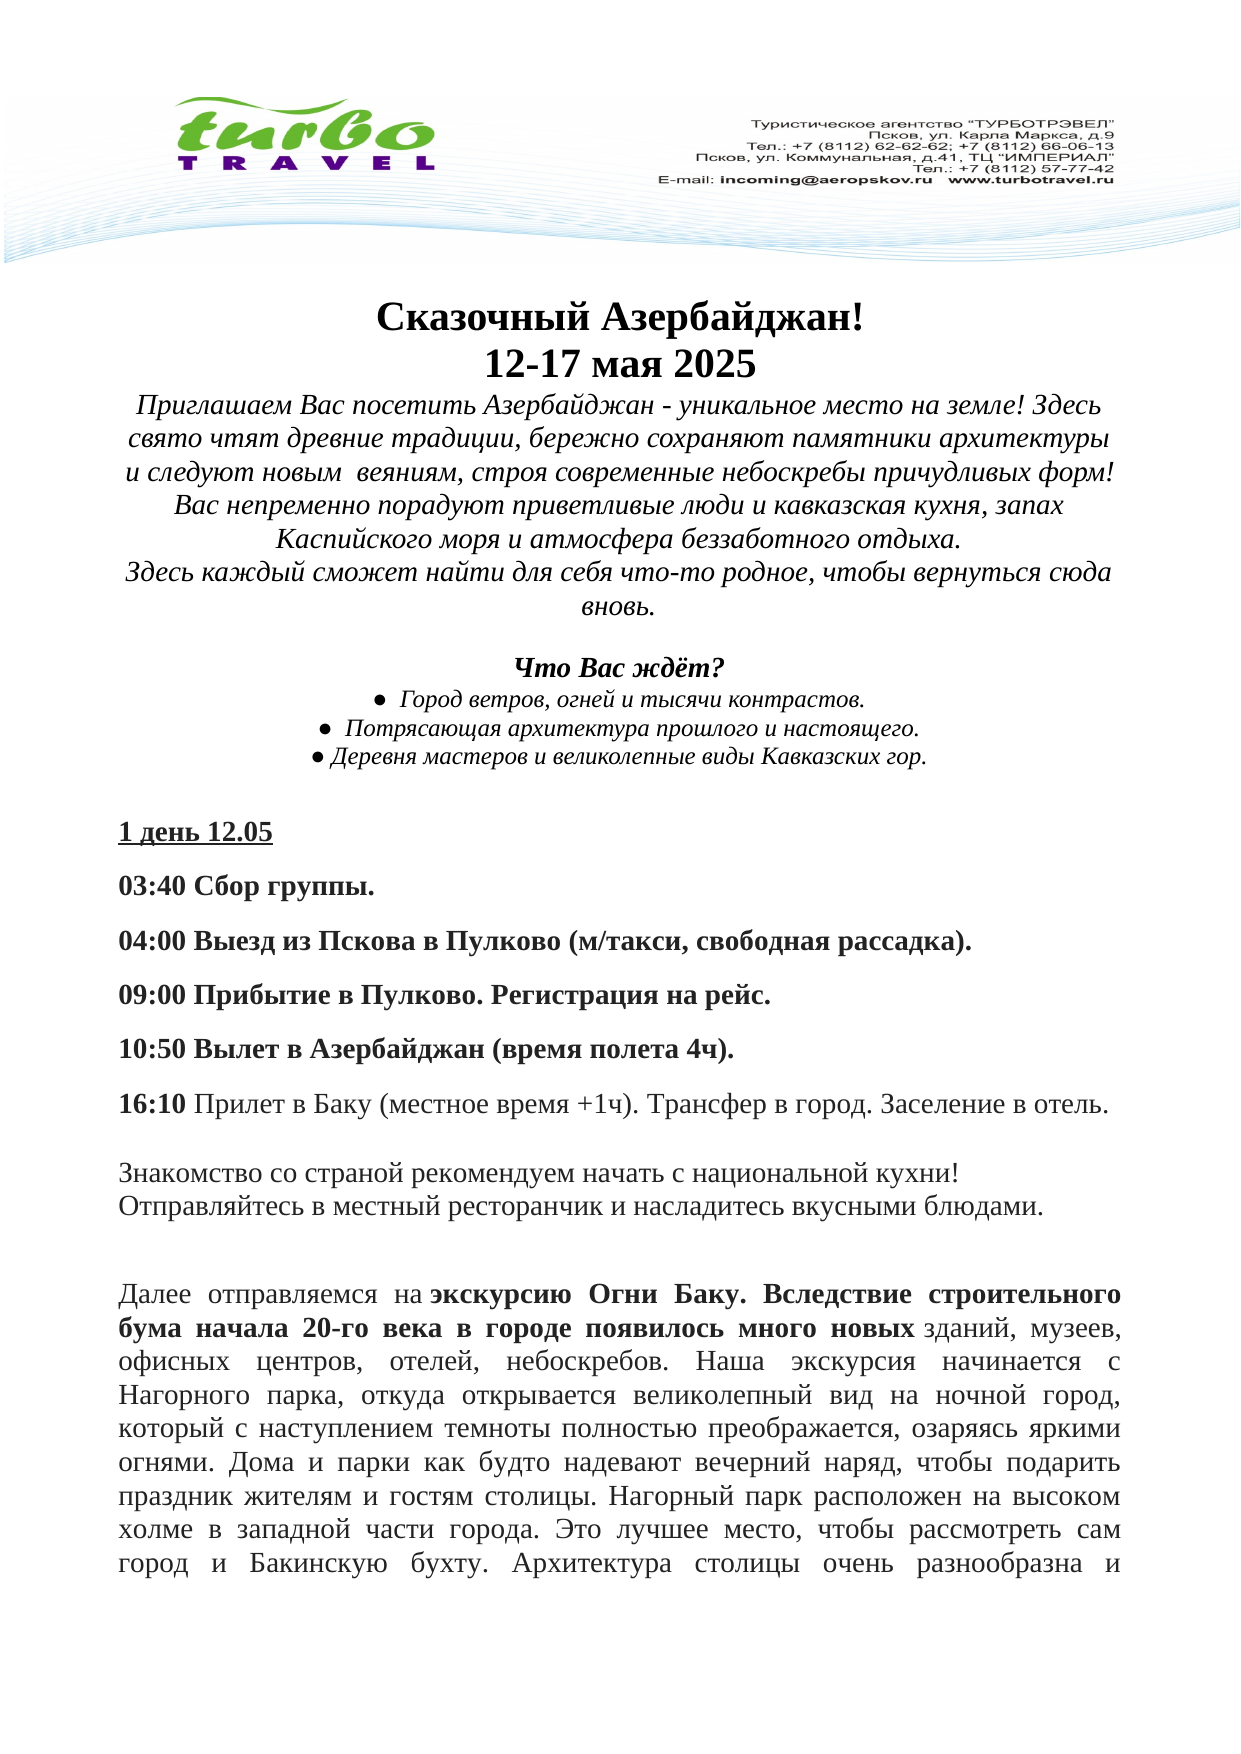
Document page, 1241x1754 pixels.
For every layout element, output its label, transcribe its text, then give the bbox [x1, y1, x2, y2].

text Знакомство со страной рекомендуем начать с национальной кухни! Отправляйтесь в местный ресторанчик и насладитесь вкусными блюдами. [118, 1155, 1122, 1222]
text 16:10 Прилет в Баку (местное время +1ч). Трансфер в город. Заселение в отель. [118, 1086, 1122, 1119]
text Далее отправляемся на экскурсию Огни Баку. Вследствие строительного бума начала 20-го века в городе появилось много новых зданий, музеев, офисных центров, отелей, небоскребов. Наша экскурсия начинается с Нагорного парка, откуда открывается великолепный вид на ночной город, который с наступлением темноты полностью преображается, озаряясь яркими огнями. Дома и парки как будто надевают вечерний наряд, чтобы подарить праздник жителям и гостям столицы. Нагорный парк расположен на высоком холме в западной части города. Это лучшее место, чтобы рассмотреть сам город и Бакинскую бухту. Архитектура столицы очень разнообразна и [118, 1243, 1122, 1578]
text 03:40 Сбор группы. [118, 868, 1122, 902]
text 1 день 12.05 [118, 781, 1122, 848]
text Сказочный Азербайджан! [118, 291, 1122, 339]
text 09:00 Прибытие в Пулково. Регистрация на рейс. [118, 977, 1122, 1011]
text 10:50 Вылет в Азербайджан (время полета 4ч). [118, 1032, 1122, 1065]
text Что Вас ждёт? ● Город ветров, огней и тысячи контрастов. ● Потрясающая архитектура прошлого и настоящего. ● Деревня мастеров и великолепные виды Кавказских гор. [118, 650, 1122, 770]
text Приглашаем Вас посетить Азербайджан - уникальное место на земле! Здесь свято чтят древние традиции, бережно сохраняют памятники архитектуры и следуют новым веяниям, строя современные небоскребы причудливых форм! Вас непременно порадуют приветливые люди и кавказская кухня, запах Каспийского моря и атмосфера беззаботного отдыха. Здесь каждый сможет найти для себя что-то родное, чтобы вернуться сюда вновь. [118, 387, 1122, 650]
text 04:00 Выезд из Пскова в Пулково (м/такси, свободная рассадка). [118, 923, 1122, 956]
text 12-17 мая 2025 [118, 339, 1122, 387]
